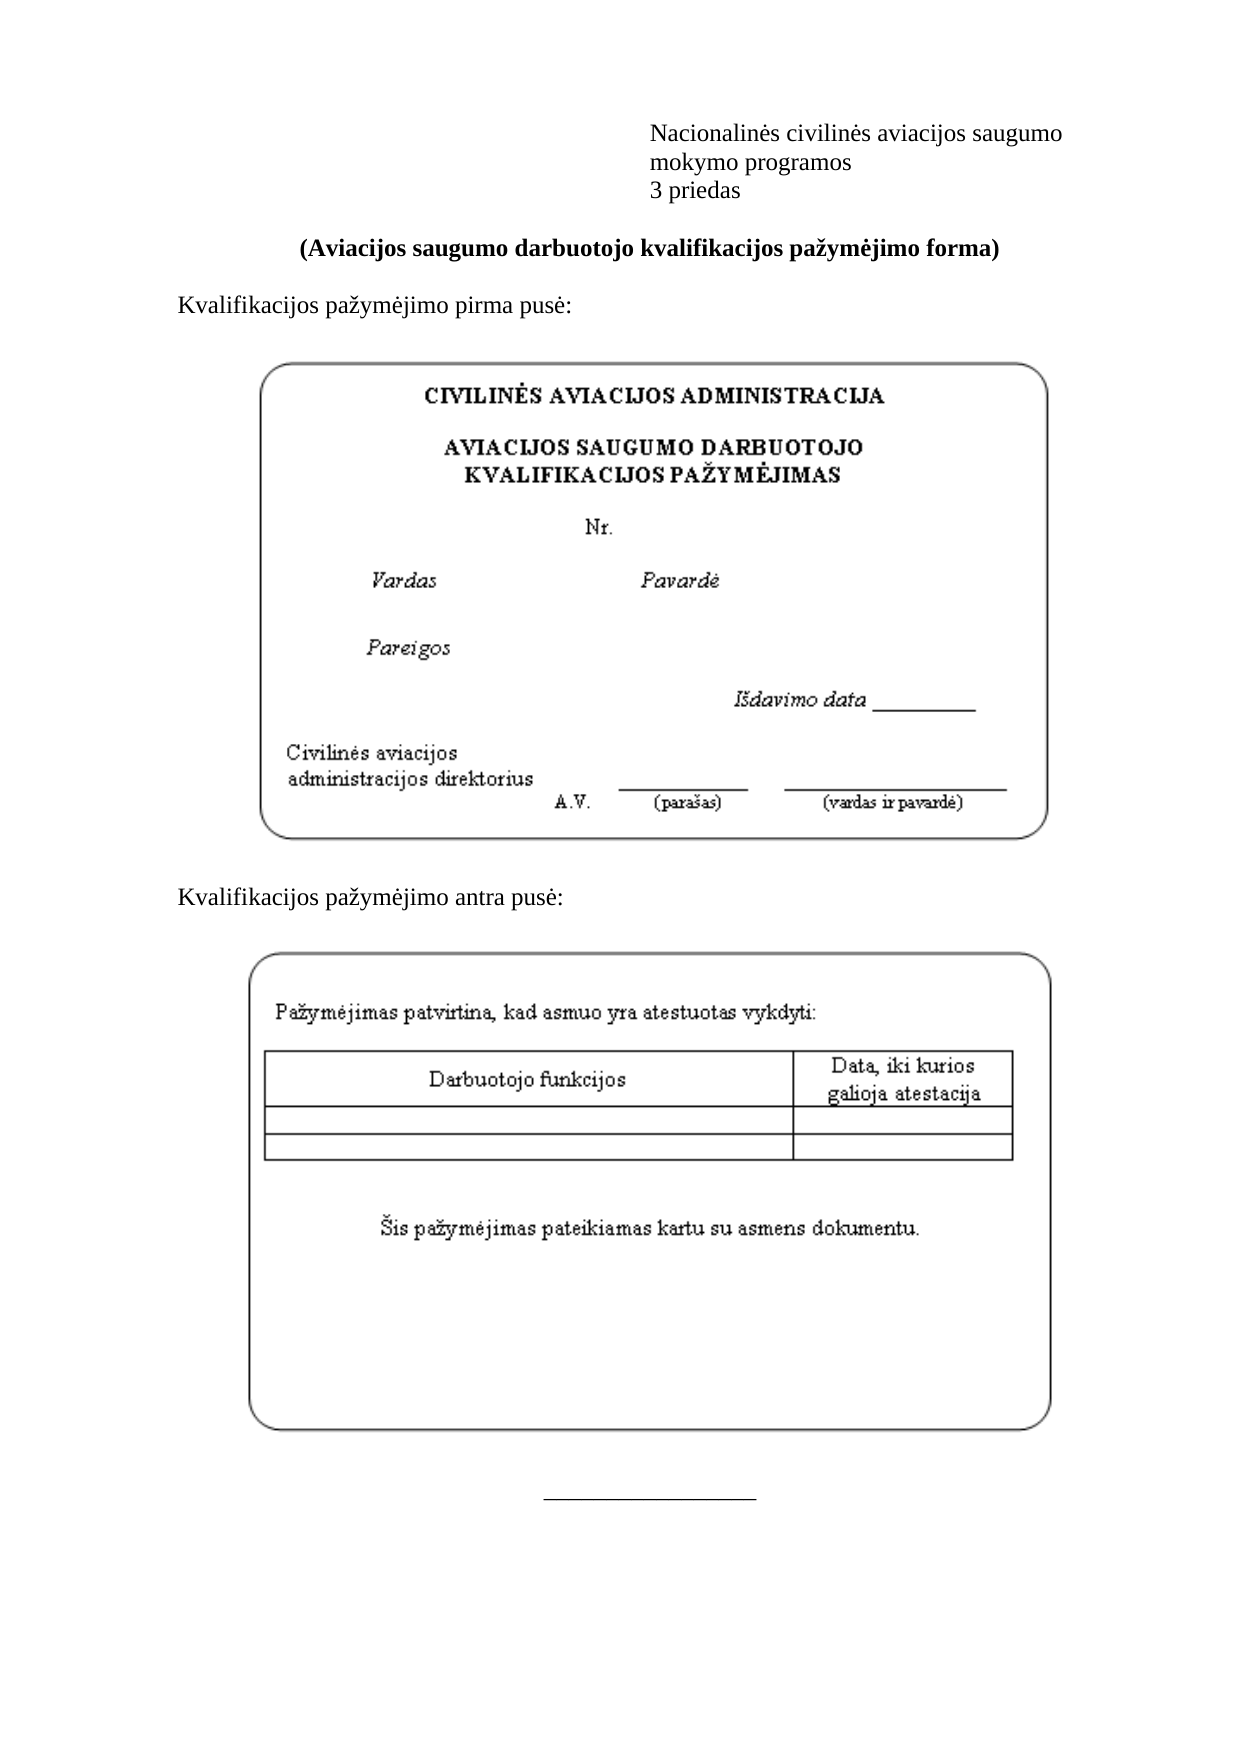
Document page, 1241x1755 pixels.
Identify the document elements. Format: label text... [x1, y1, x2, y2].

text 3 priedas [649, 176, 1122, 204]
text (Aviacijos saugumo darbuotojo kvalifikacijos pažymėjimo forma) [177, 233, 1122, 262]
text Kvalifikacijos pažymėjimo pirma pusė: [177, 291, 1122, 319]
text Nacionalinės civilinės aviacijos saugumo mokymo programos [649, 118, 1122, 176]
text Kvalifikacijos pažymėjimo antra pusė: [177, 882, 1122, 910]
text _________________ [177, 1474, 1122, 1503]
